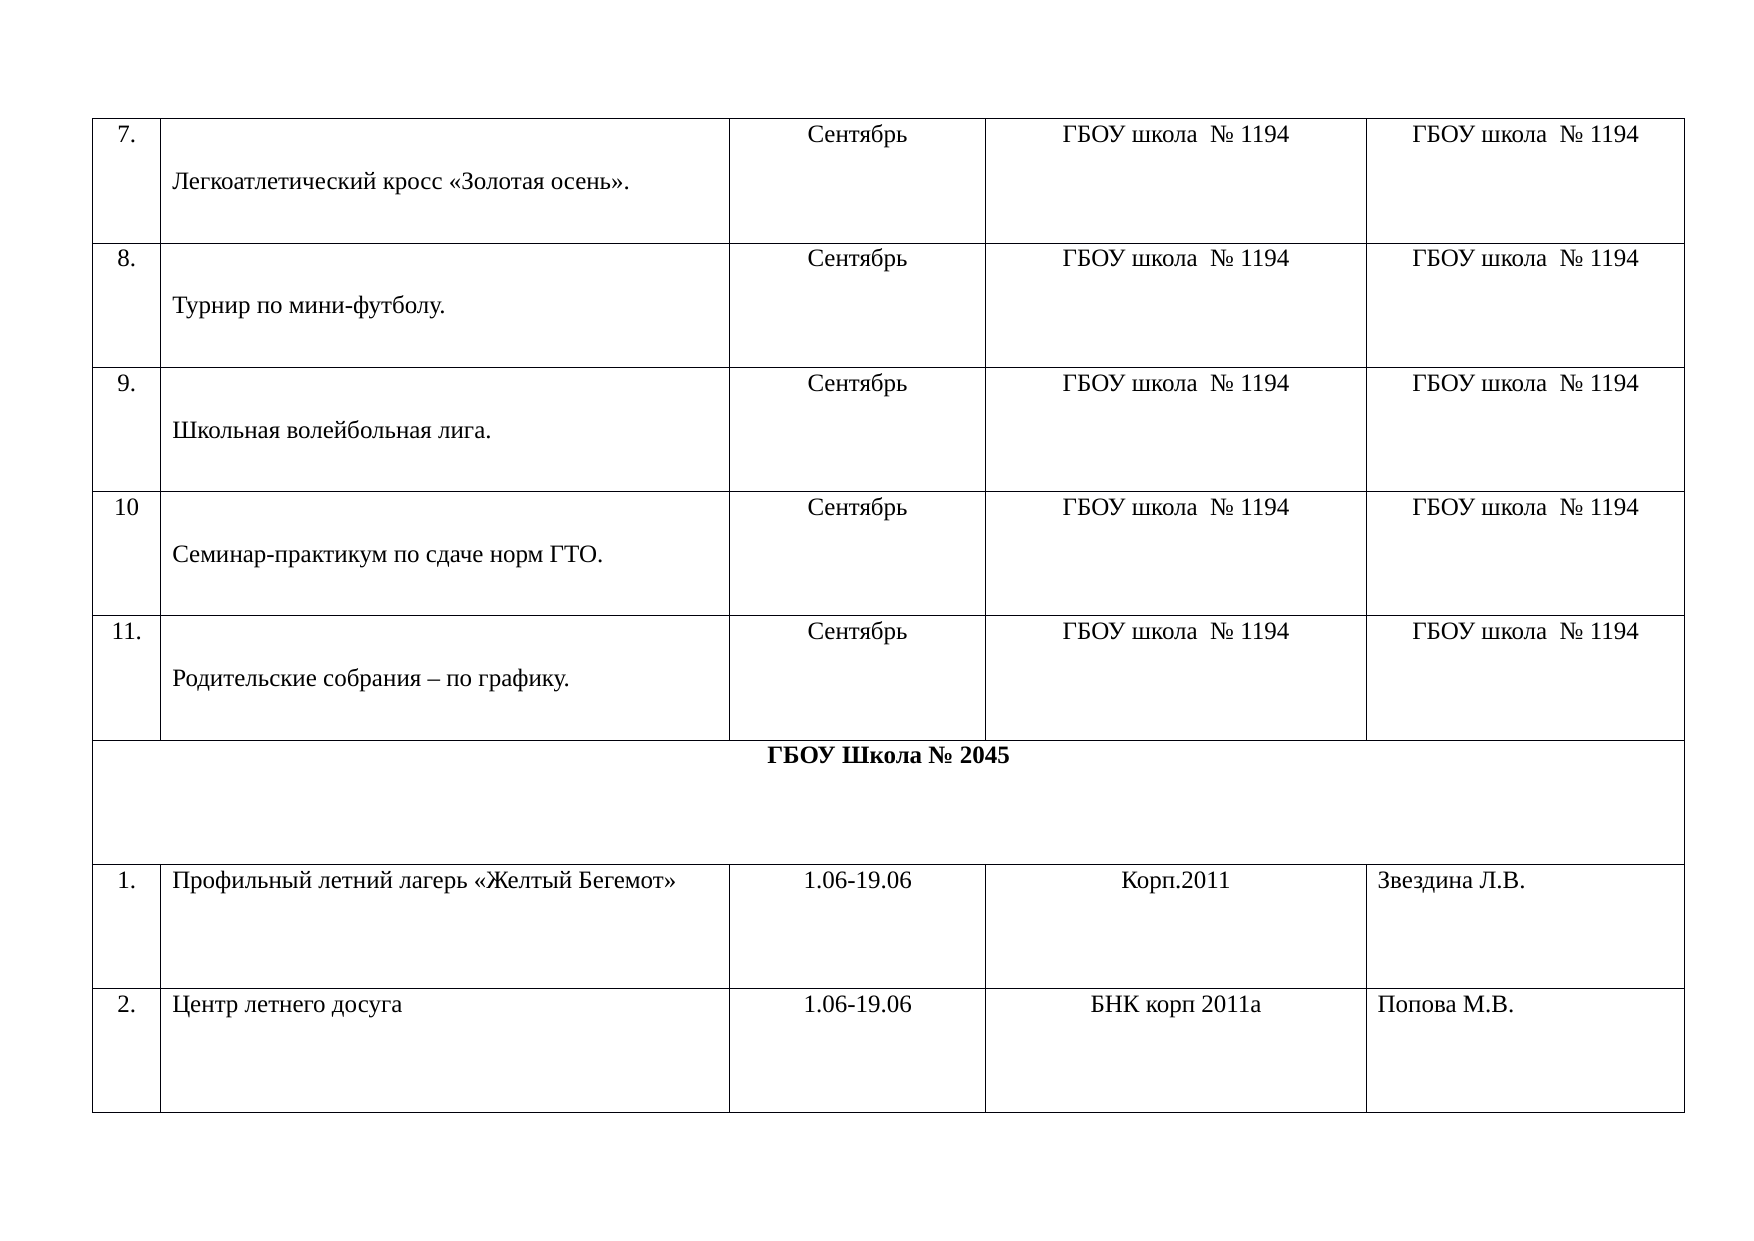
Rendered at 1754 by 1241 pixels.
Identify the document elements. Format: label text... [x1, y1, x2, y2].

table_cell БНК корп 2011а [986, 989, 1366, 1112]
table_cell 2. [93, 989, 160, 1112]
table_cell ГБОУ школа № 1194 [986, 616, 1366, 739]
table_cell 1. [93, 865, 160, 988]
table_cell 9. [93, 368, 160, 491]
table_cell Сентябрь [730, 368, 985, 491]
table_cell Профильный летний лагерь «Желтый Бегемот» [161, 865, 729, 988]
table_cell 1.06-19.06 [730, 989, 985, 1112]
table_cell Звездина Л.В. [1367, 865, 1684, 988]
table_cell Сентябрь [730, 244, 985, 367]
table_cell Центр летнего досуга [161, 989, 729, 1112]
table_cell Семинар-практикум по сдаче норм ГТО. [161, 492, 729, 615]
table_cell 1.06-19.06 [730, 865, 985, 988]
table_cell Сентябрь [730, 616, 985, 739]
table_cell ГБОУ школа № 1194 [1367, 616, 1684, 739]
table_cell Сентябрь [730, 119, 985, 242]
table_cell ГБОУ школа № 1194 [1367, 244, 1684, 367]
table_cell ГБОУ школа № 1194 [986, 492, 1366, 615]
table_cell Легкоатлетический кросс «Золотая осень». [161, 119, 729, 242]
table_cell ГБОУ школа № 1194 [986, 244, 1366, 367]
table_cell Сентябрь [730, 492, 985, 615]
table_cell Турнир по мини-футболу. [161, 244, 729, 367]
table_cell ГБОУ школа № 1194 [1367, 119, 1684, 242]
table_cell ГБОУ школа № 1194 [1367, 368, 1684, 491]
table_cell ГБОУ Школа № 2045 [93, 741, 1684, 864]
table_cell 7. [93, 119, 160, 242]
table_cell ГБОУ школа № 1194 [1367, 492, 1684, 615]
table_cell Родительские собрания – по графику. [161, 616, 729, 739]
table_cell Попова М.В. [1367, 989, 1684, 1112]
table_cell ГБОУ школа № 1194 [986, 368, 1366, 491]
table_cell 11. [93, 616, 160, 739]
table_cell 8. [93, 244, 160, 367]
table_cell ГБОУ школа № 1194 [986, 119, 1366, 242]
table_cell 10 [93, 492, 160, 615]
table_cell Корп.2011 [986, 865, 1366, 988]
table_cell Школьная волейбольная лига. [161, 368, 729, 491]
